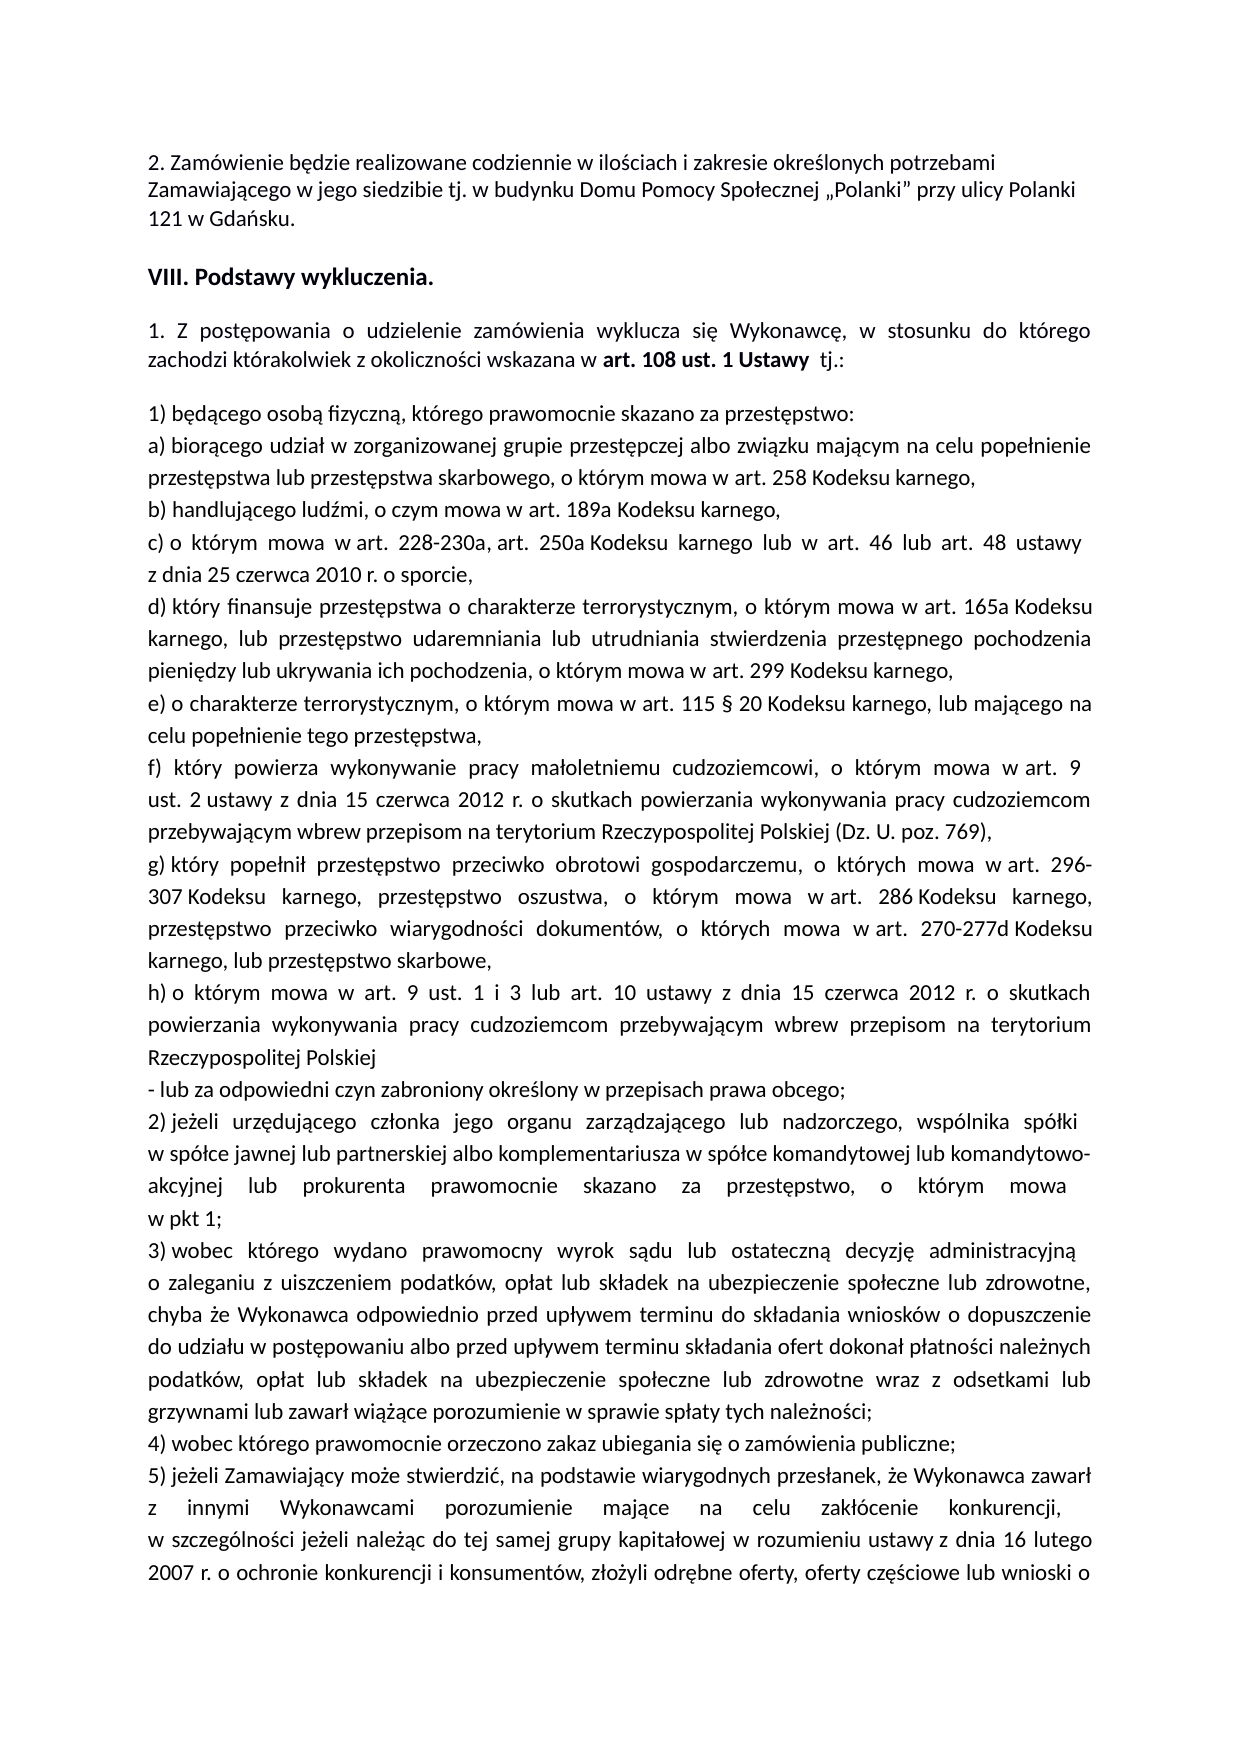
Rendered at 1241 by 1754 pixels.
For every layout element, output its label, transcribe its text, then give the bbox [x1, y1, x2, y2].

list h) o którym mowa w art. 9 ust. 1 i 3 lub art. 10 ustawy z dnia 15 czerwca 2012 r. o skutkach powierzania wykonywania pracy cudzoziemcom przebywającym wbrew przepisom na terytorium Rzeczypospolitej Polskiej [148, 978, 1093, 1071]
list 1) będącego osobą fizyczną, którego prawomocnie skazano za przestępstwo: [148, 399, 1093, 427]
list b) handlującego ludźmi, o czym mowa w art. 189a Kodeksu karnego, [148, 496, 1093, 524]
list 1. Z postępowania o udzielenie zamówienia wyklucza się Wykonawcę, w stosunku do którego zachodzi którakolwiek z okoliczności wskazana w art. 108 ust. 1 Ustawy tj.: [148, 317, 1093, 373]
list - lub za odpowiedni czyn zabroniony określony w przepisach prawa obcego; [148, 1075, 1093, 1103]
list e) o charakterze terrorystycznym, o którym mowa w art. 115 § 20 Kodeksu karnego, lub mającego na celu popełnienie tego przestępstwa, [148, 689, 1093, 749]
text VIII. Podstawy wykluczenia. [148, 261, 1093, 291]
list 4) wobec którego prawomocnie orzeczono zakaz ubiegania się o zamówienia publiczne; [148, 1429, 1093, 1457]
list 5) jeżeli Zamawiający może stwierdzić, na podstawie wiarygodnych przesłanek, że Wykonawca zawarł z innymi Wykonawcami porozumienie mające na celu zakłócenie konkurencji, w szczególności jeżeli należąc do tej samej grupy kapitałowej w rozumieniu ustawy z dnia 16 lutego 2007 r. o ochronie konkurencji i konsumentów, złożyli odrębne oferty, oferty częściowe lub wnioski o [148, 1461, 1093, 1586]
list 3) wobec którego wydano prawomocny wyrok sądu lub ostateczną decyzję administracyjną o zaleganiu z uiszczeniem podatków, opłat lub składek na ubezpieczenie społeczne lub zdrowotne, chyba że Wykonawca odpowiednio przed upływem terminu do składania wniosków o dopuszczenie do udziału w postępowaniu albo przed upływem terminu składania ofert dokonał płatności należnych podatków, opłat lub składek na ubezpieczenie społeczne lub zdrowotne wraz z odsetkami lub grzywnami lub zawarł wiążące porozumienie w sprawie spłaty tych należności; [148, 1236, 1093, 1425]
list c) o którym mowa w art. 228-230a, art. 250a Kodeksu karnego lub w art. 46 lub art. 48 ustawy z dnia 25 czerwca 2010 r. o sporcie, [148, 528, 1093, 588]
list 2. Zamówienie będzie realizowane codziennie w ilościach i zakresie określonych potrzebami Zamawiającego w jego siedzibie tj. w budynku Domu Pomocy Społecznej „Polanki” przy ulicy Polanki 121 w Gdańsku. [148, 148, 1093, 232]
list a) biorącego udział w zorganizowanej grupie przestępczej albo związku mającym na celu popełnienie przestępstwa lub przestępstwa skarbowego, o którym mowa w art. 258 Kodeksu karnego, [148, 431, 1093, 491]
list g) który popełnił przestępstwo przeciwko obrotowi gospodarczemu, o których mowa w art. 296-307 Kodeksu karnego, przestępstwo oszustwa, o którym mowa w art. 286 Kodeksu karnego, przestępstwo przeciwko wiarygodności dokumentów, o których mowa w art. 270-277d Kodeksu karnego, lub przestępstwo skarbowe, [148, 850, 1093, 974]
list f) który powierza wykonywanie pracy małoletniemu cudzoziemcowi, o którym mowa w art. 9 ust. 2 ustawy z dnia 15 czerwca 2012 r. o skutkach powierzania wykonywania pracy cudzoziemcom przebywającym wbrew przepisom na terytorium Rzeczypospolitej Polskiej (Dz. U. poz. 769), [148, 753, 1093, 846]
list d) który finansuje przestępstwa o charakterze terrorystycznym, o którym mowa w art. 165a Kodeksu karnego, lub przestępstwo udaremniania lub utrudniania stwierdzenia przestępnego pochodzenia pieniędzy lub ukrywania ich pochodzenia, o którym mowa w art. 299 Kodeksu karnego, [148, 592, 1093, 684]
text 2) jeżeli urzędującego członka jego organu zarządzającego lub nadzorczego, wspólnika spółki w spółce jawnej lub partnerskiej albo komplementariusza w spółce komandytowej lub komandytowo-akcyjnej lub prokurenta prawomocnie skazano za przestępstwo, o którym mowa w pkt 1; [148, 1107, 1093, 1232]
